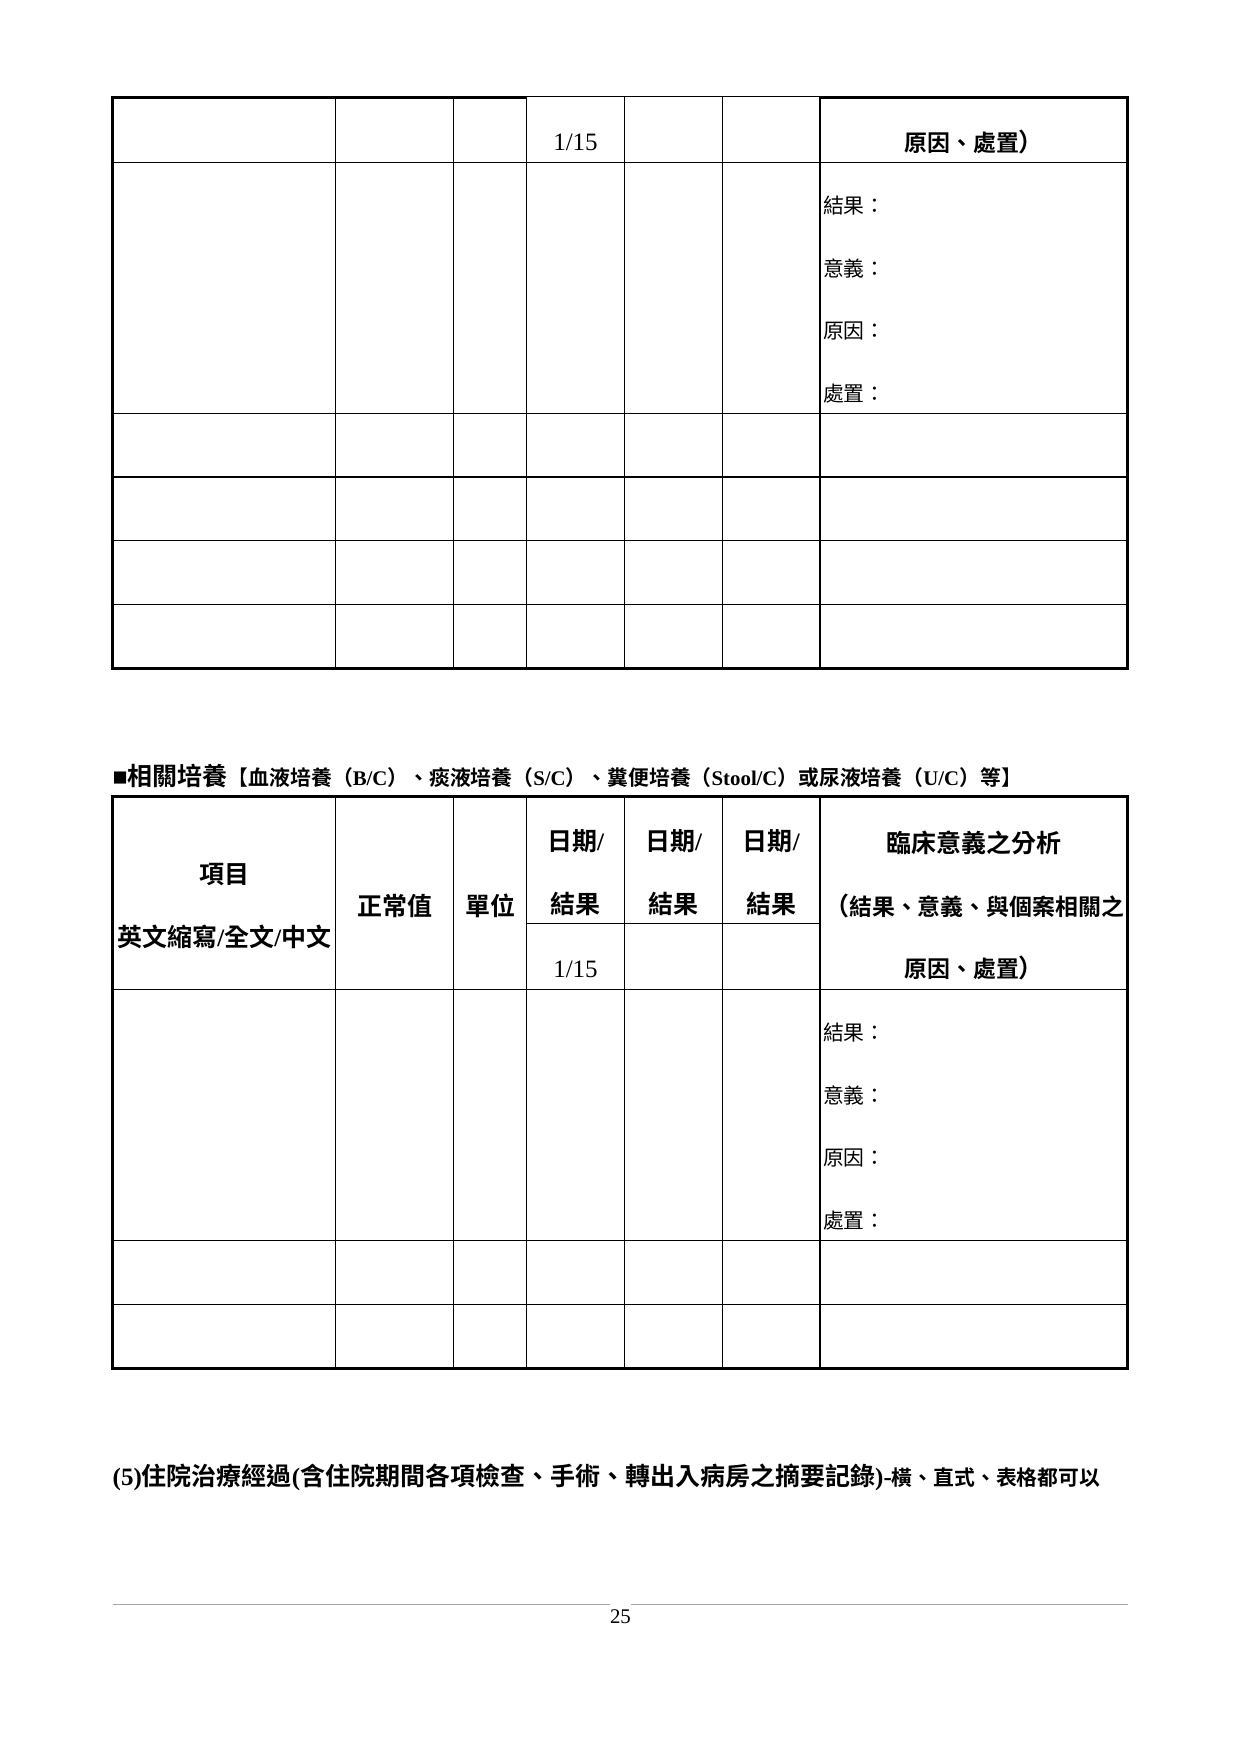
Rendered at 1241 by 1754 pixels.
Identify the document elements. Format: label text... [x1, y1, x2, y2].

table_header 原因、處置） [821, 99, 1126, 162]
table_cell 結果： 意義： 原因： 處置： [821, 990, 1126, 1240]
table_cell [114, 990, 335, 1240]
text (5)住院治療經過(含住院期間各項檢查、手術、轉出入病房之摘要記錄)-橫、直式、表格都可以 [112, 1433, 1128, 1495]
table_cell [336, 1241, 453, 1303]
table_cell 結果： 意義： 原因： 處置： [821, 163, 1126, 413]
table_cell [821, 478, 1126, 540]
table_cell [723, 163, 819, 413]
table_cell [527, 1241, 624, 1303]
table_cell [454, 163, 526, 413]
table_cell [114, 478, 335, 540]
table_cell [723, 414, 819, 476]
table_cell 1/15 [527, 97, 624, 162]
table_cell [723, 1305, 819, 1367]
table_cell [454, 478, 526, 540]
table_cell [527, 414, 624, 476]
table_cell [723, 990, 819, 1240]
table_cell [454, 605, 526, 667]
table_cell [114, 1305, 335, 1367]
table_cell [114, 541, 335, 603]
table_cell [625, 97, 722, 162]
table_cell [114, 163, 335, 413]
table_cell [527, 990, 624, 1240]
table_cell [336, 163, 453, 413]
table_cell [625, 541, 722, 603]
table_cell [454, 1305, 526, 1367]
table_cell [821, 414, 1126, 476]
table_header [454, 99, 526, 162]
table_cell 1/15 [527, 924, 624, 989]
table_cell [625, 990, 722, 1240]
text ■相關培養【血液培養（B/C）、痰液培養（S/C）、糞便培養（Stool/C）或尿液培養（U/C）等】 [112, 733, 1128, 795]
table_cell [454, 541, 526, 603]
table_cell [821, 605, 1126, 667]
table_cell [723, 924, 819, 989]
table_cell [625, 1305, 722, 1367]
table_cell [625, 478, 722, 540]
table_header 日期/ 結果 [723, 798, 819, 923]
table_cell [527, 163, 624, 413]
table_header 日期/ 結果 [625, 798, 722, 923]
table_cell [527, 478, 624, 540]
table_cell [114, 605, 335, 667]
table_header 項目 英文縮寫/全文/中文 [114, 798, 335, 989]
table_cell [336, 478, 453, 540]
table_cell [821, 1241, 1126, 1303]
table_cell [625, 414, 722, 476]
table_header 日期/ 結果 [527, 798, 624, 923]
table_header 正常值 [336, 798, 453, 989]
table_cell [625, 605, 722, 667]
table_cell [454, 414, 526, 476]
table_header [336, 99, 453, 162]
table_cell [527, 1305, 624, 1367]
table_cell [723, 541, 819, 603]
table_cell [114, 1241, 335, 1303]
table_cell [336, 414, 453, 476]
table_cell [723, 1241, 819, 1303]
table_cell [723, 478, 819, 540]
table_cell [336, 541, 453, 603]
table_cell [723, 97, 819, 162]
table_cell [336, 1305, 453, 1367]
table_cell [114, 414, 335, 476]
table_cell [336, 990, 453, 1240]
table_header [114, 99, 335, 162]
table_header 單位 [454, 798, 526, 989]
table_cell [821, 1305, 1126, 1367]
table_header 臨床意義之分析 （結果、意義、與個案相關之原因、處置） [821, 798, 1126, 989]
table_cell [527, 605, 624, 667]
table_cell [527, 541, 624, 603]
table_cell [336, 605, 453, 667]
table_cell [821, 541, 1126, 603]
table_cell [454, 990, 526, 1240]
table_cell [625, 924, 722, 989]
table_cell [625, 1241, 722, 1303]
table_cell [625, 163, 722, 413]
table_cell [454, 1241, 526, 1303]
table_cell [723, 605, 819, 667]
